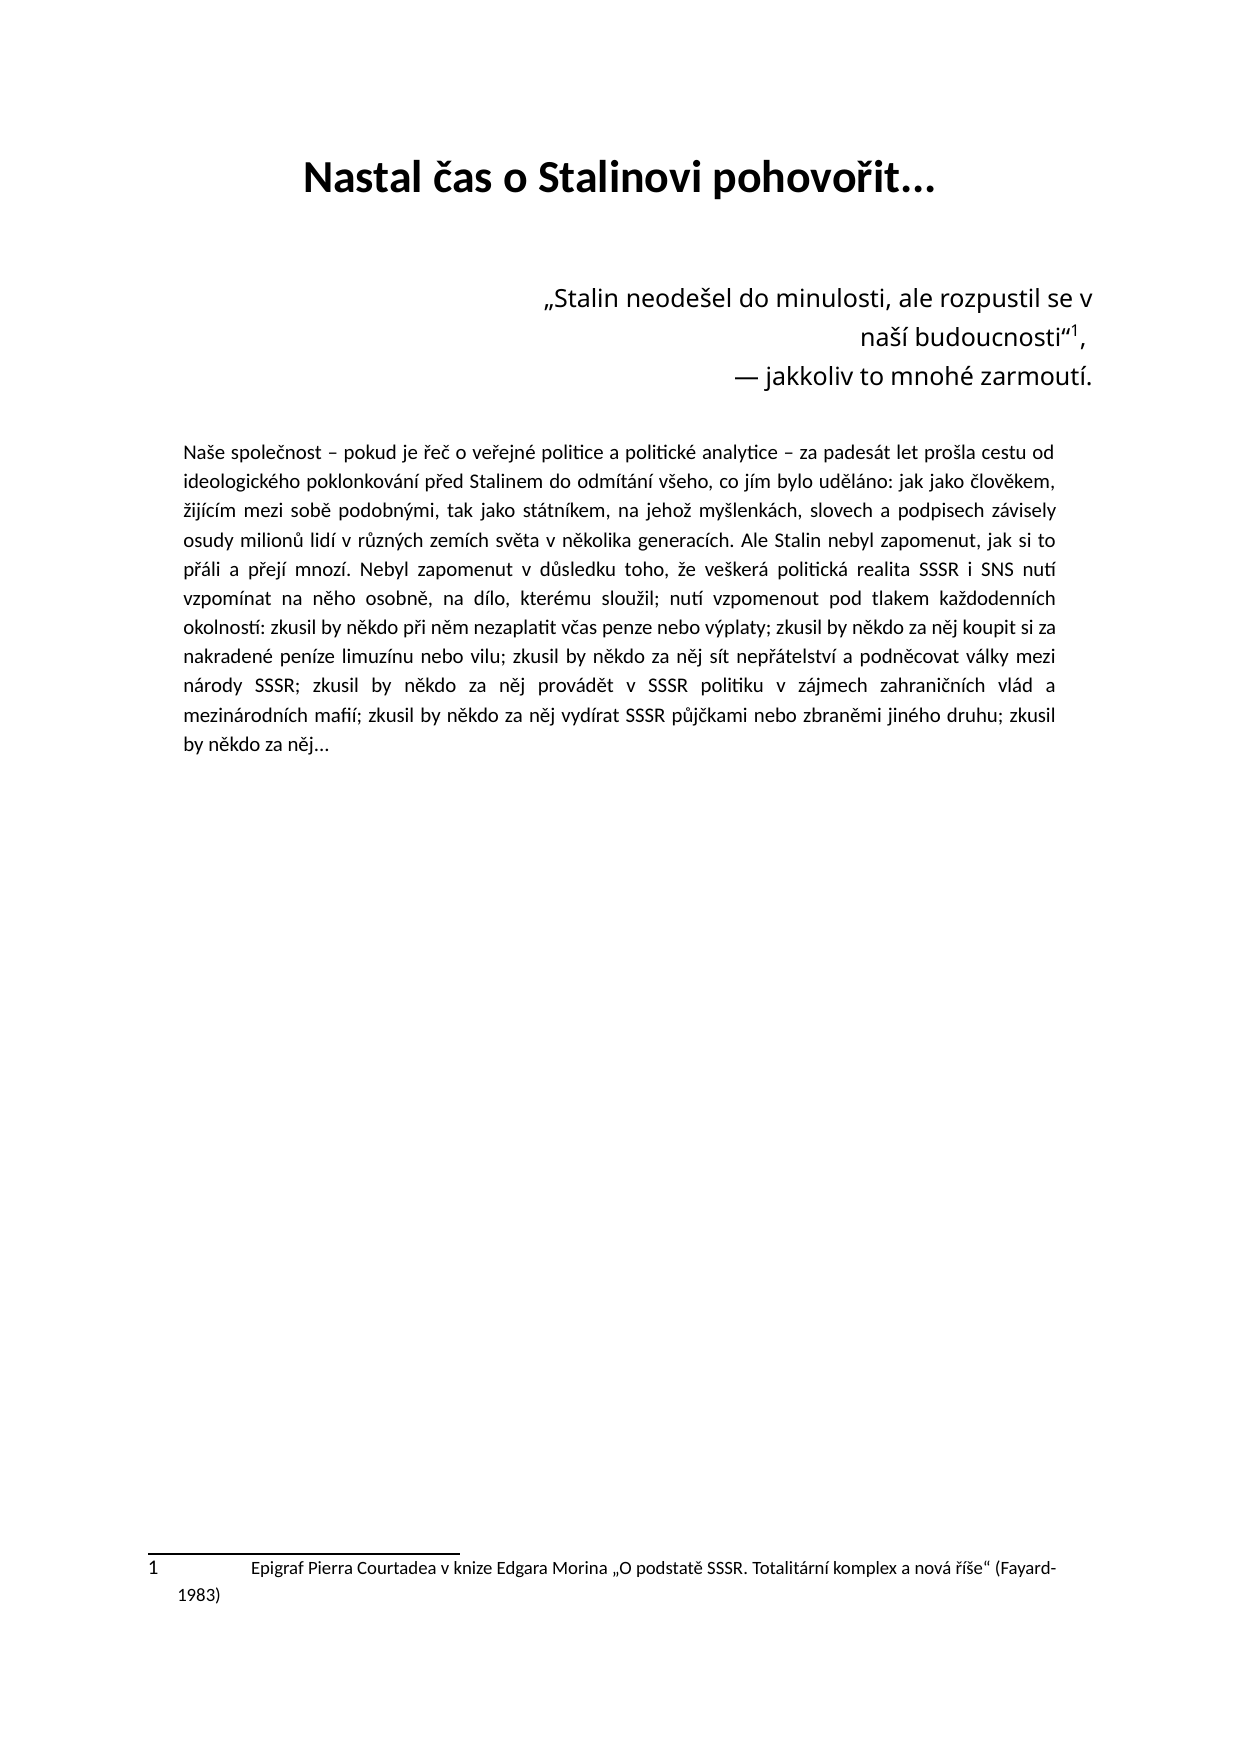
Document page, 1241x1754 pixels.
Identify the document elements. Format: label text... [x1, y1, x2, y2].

text „Stalin neodešel do minulosti, ale rozpustil se v naší budoucnosti“, — jakkoliv to mnohé zarmoutí. [502, 280, 1093, 393]
text Nastal čas o Stalinovi pohovořit... [148, 148, 1093, 203]
text Naše společnost – pokud je řeč o veřejné politice a politické analytice – za padesát let prošla cestu od ideologického poklonkování před Stalinem do odmítání všeho, co jím bylo uděláno: jak jako člověkem, žijícím mezi sobě podobnými, tak jako státníkem, na jehož myšlenkách, slovech a podpisech závisely osudy milionů lidí v různých zemích světa v několika generacích. Ale Stalin nebyl zapomenut, jak si to přáli a přejí mnozí. Nebyl zapomenut v důsledku toho, že veškerá politická realita SSSR i SNS nutí vzpomínat na něho osobně, na dílo, kterému sloužil; nutí vzpomenout pod tlakem každodenních okolností: zkusil by někdo při něm nezaplatit včas penze nebo výplaty; zkusil by někdo za něj koupit si za nakradené peníze limuzínu nebo vilu; zkusil by někdo za něj sít nepřátelství a podněcovat války mezi národy SSSR; zkusil by někdo za něj provádět v SSSR politiku v zájmech zahraničních vlád a mezinárodních mafií; zkusil by někdo za něj vydírat SSSR půjčkami nebo zbraněmi jiného druhu; zkusil by někdo za něj... [183, 439, 1057, 756]
text Epigraf Pierra Courtadea v knize Edgara Morina „O podstatě SSSR. Totalitární komplex a nová říše“ (Fayard-1983) [148, 1554, 1093, 1606]
